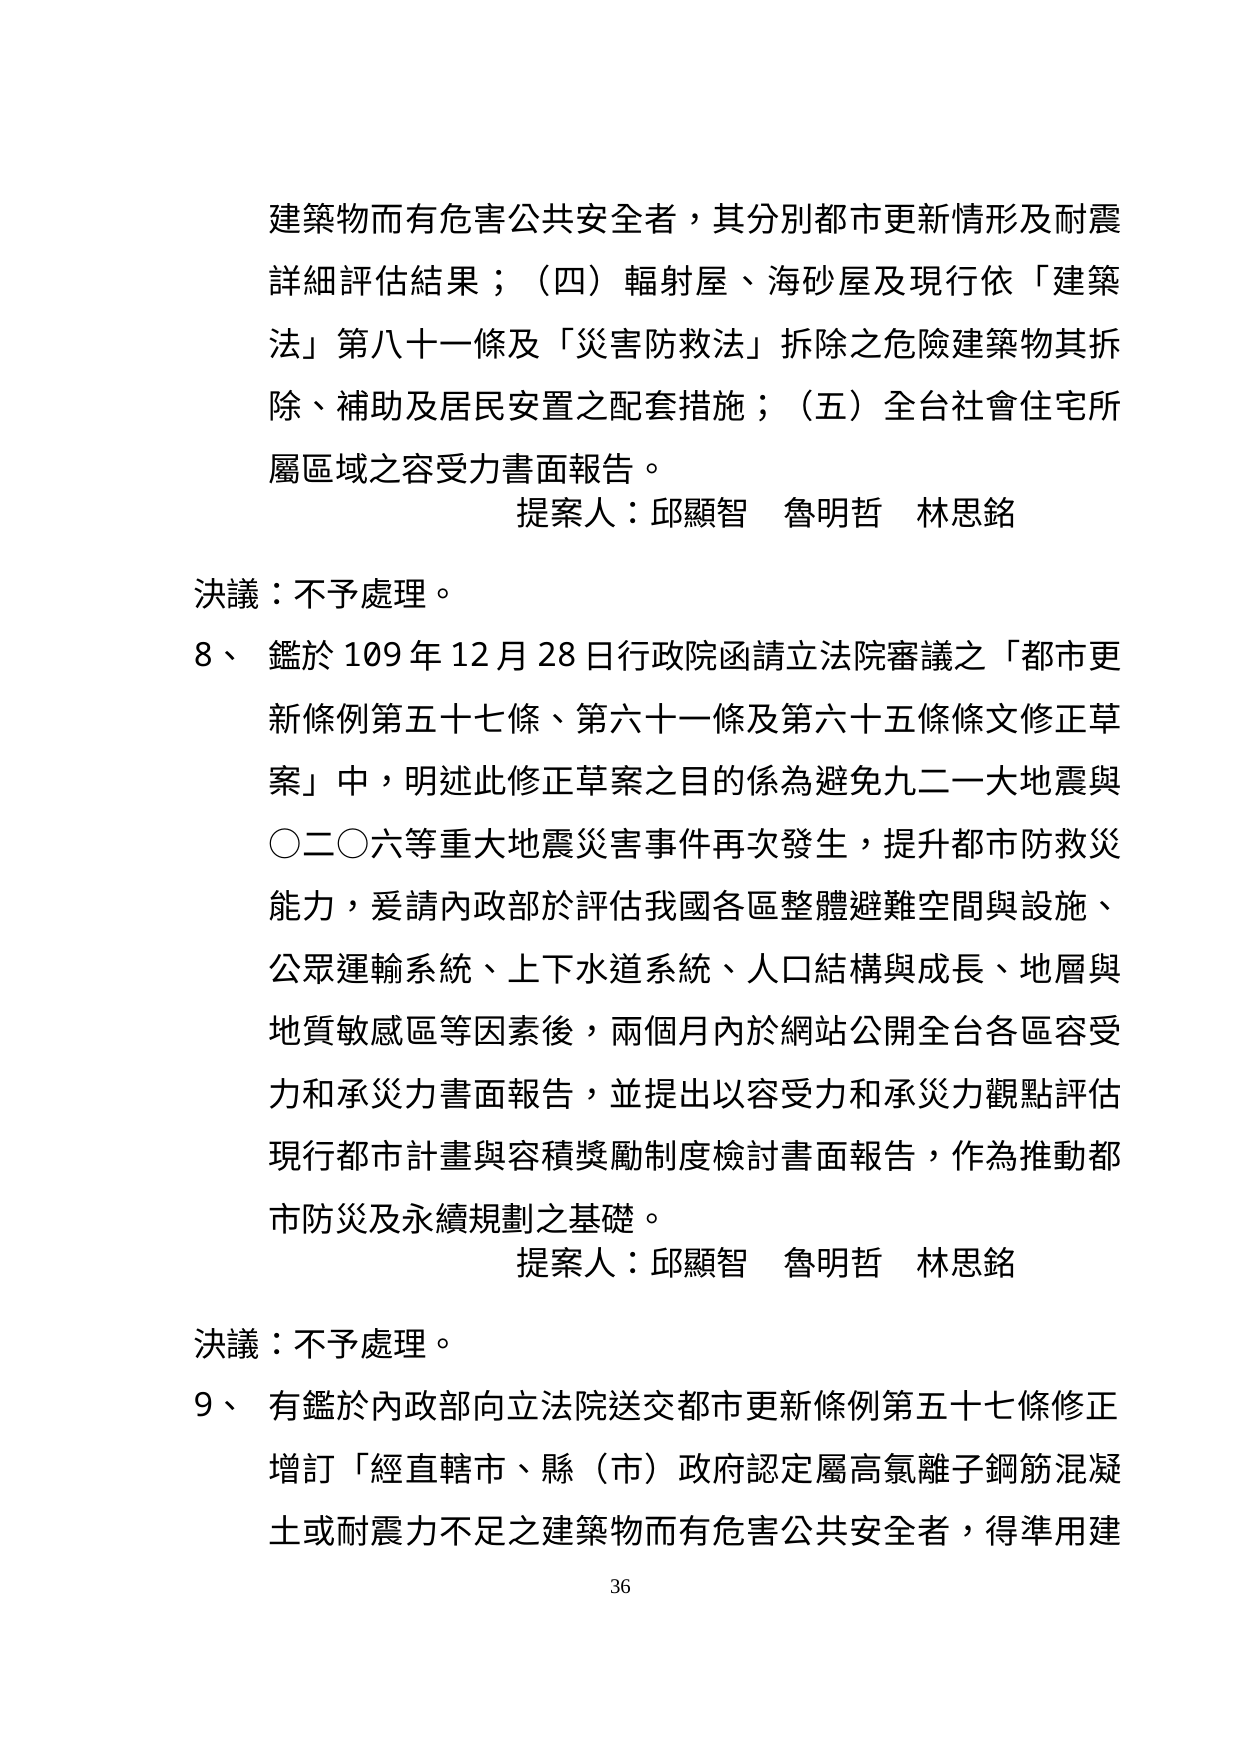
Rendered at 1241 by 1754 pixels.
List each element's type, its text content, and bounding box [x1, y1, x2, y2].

text 提案人：邱顯智 魯明哲 林思銘 [516, 1237, 1019, 1285]
text 提案人：邱顯智 魯明哲 林思銘 [516, 487, 1019, 535]
text 決議：不予處理。 [193, 550, 1122, 612]
list 鑑於109年12月28日行政院函請立法院審議之「都市更新條例第五十七條、第六十一條及第六十五條條文修正草案」中，明述此修正草案之目的係為避免九二一大地震與○二○六等重大地震災害事件再次發生，提升都市防救災能力，爰請內政部於評估我國各區整體避難空間與設施、公眾運輸系統、上下水道系統、人口結構與成長、地層與地質敏感區等因素後，兩個月內於網站公開全台各區容受力和承災力書面報告，並提出以容受力和承災力觀點評估現行都市計畫與容積獎勵制度檢討書面報告，作為推動都市防災及永續規劃之基礎。 [193, 612, 1122, 1237]
text 決議：不予處理。 [193, 1300, 1122, 1362]
list 有鑑於內政部向立法院送交都市更新條例第五十七條修正，增訂「經直轄市、縣（市）政府認定屬高氯離子鋼筋混凝土或耐震力不足之建築物而有危害公共安全者，得準用建築法第八十一條規定之程序辦理強制拆除，不適用第一項後段及前項規定。」，因強制拆除公權力執行影響人民之財產權及居住權甚鉅，其發動拆除之認定標準之內容及範圍應具體明確，以避免地方政府濫權侵害人民權利，使人民對於行政機關之行為沒有預見可能性，爰要求內政部對於「高氯離子和耐震度不足」以達強制拆除規定之內容與範圍應嚴謹明確及透明化，一個月內向立法院內政委員會提出書面報告。 [193, 1362, 1122, 1550]
list 鑑於109年12月28日行政院函請立法院審議之「都市更新條例第五十七條、第六十一條及第六十五條條文修正草案」，為瞭解修法前都市更新執行現況，以使本次修正合乎實務現況，爰請內政部於一個月內提出（一）近十年各直轄市、縣（市）政府依照「建築法」八十一條拆除情形；（二）2016-2020年安家固園執行情形；（三）近十年各直轄市、縣（市）高氯離子鋼筋混凝土及耐震能力不足之建築物而有危害公共安全者，其分別都市更新情形及耐震詳細評估結果；（四）輻射屋、海砂屋及現行依「建築法」第八十一條及「災害防救法」拆除之危險建築物其拆除、補助及居民安置之配套措施；（五）全台社會住宅所屬區域之容受力書面報告。 [193, 175, 1122, 487]
